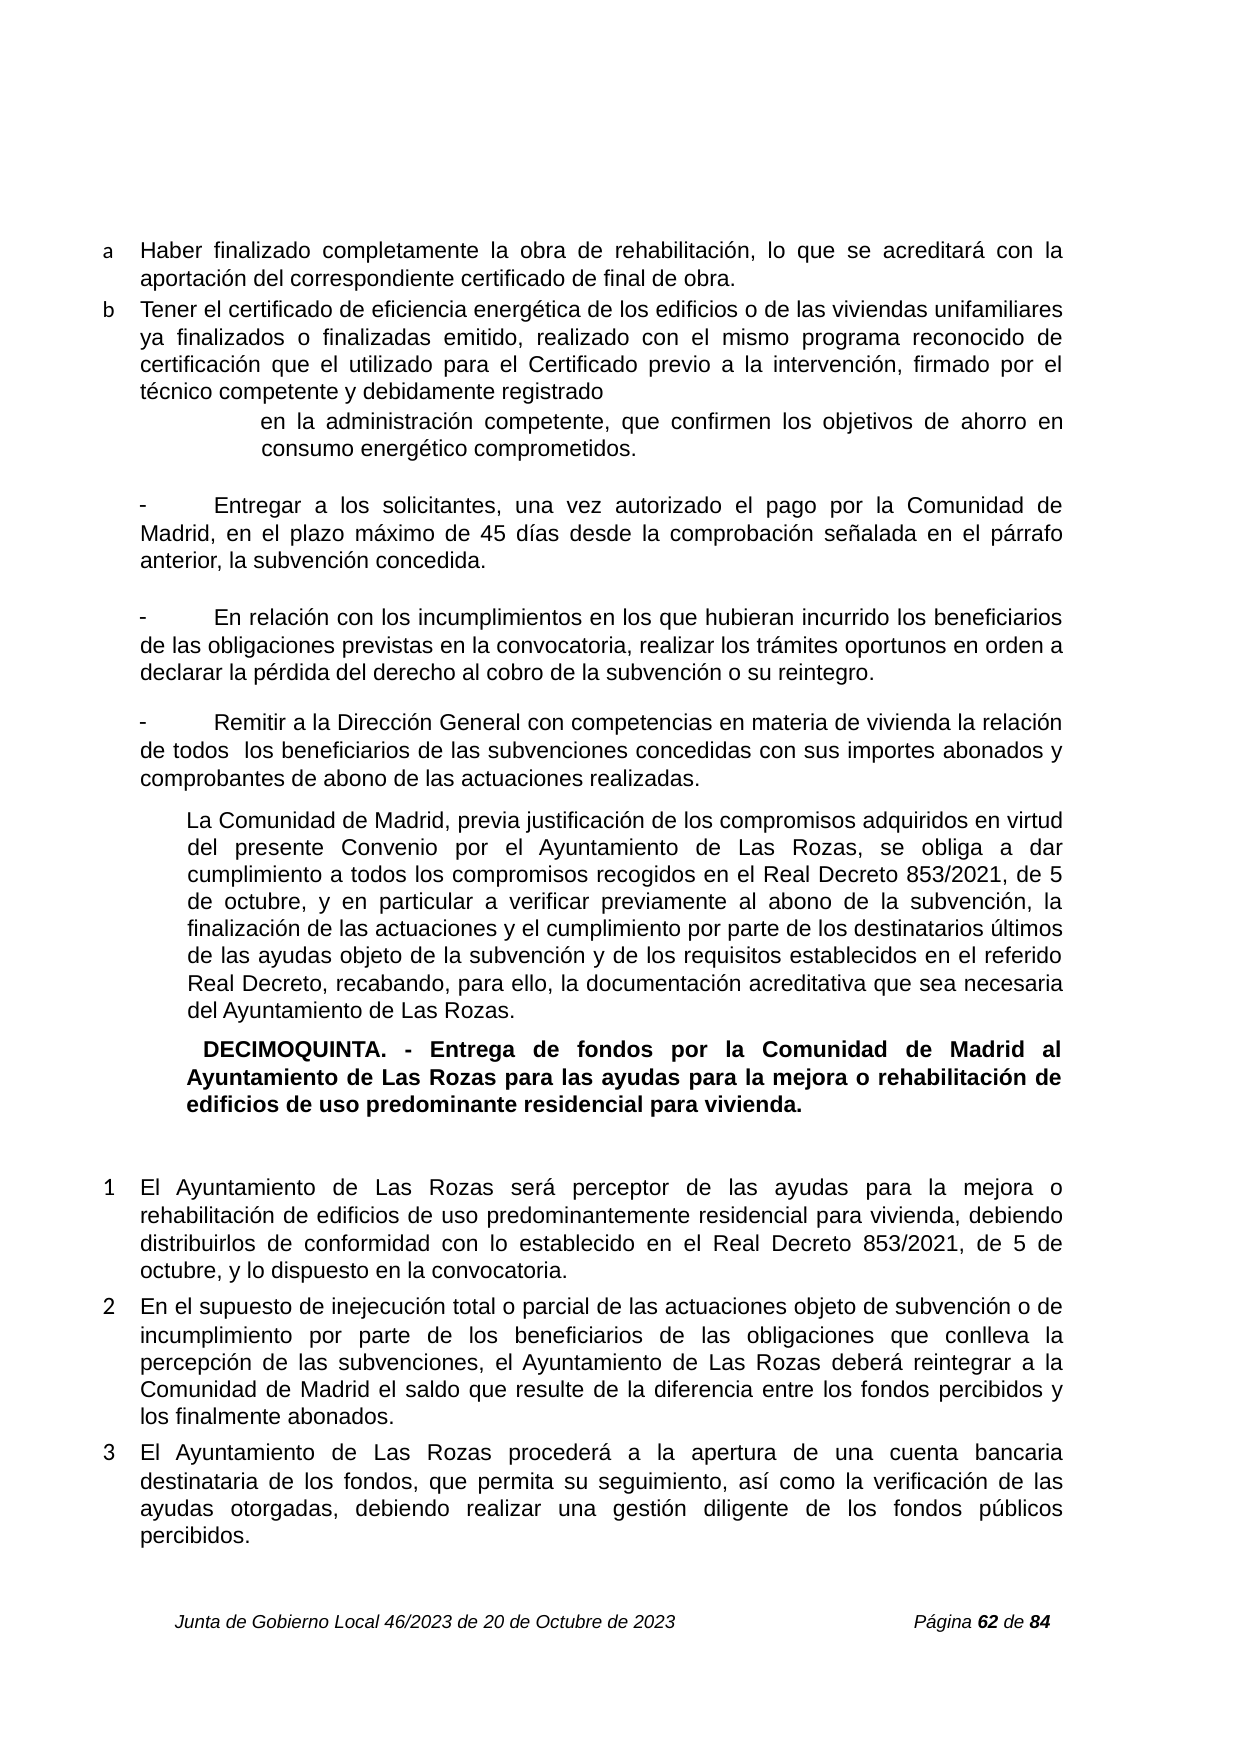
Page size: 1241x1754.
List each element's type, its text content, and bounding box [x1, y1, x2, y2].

text DECIMOQUINTA. - Entrega de fondos por la Comunidad de Madrid al Ayuntamiento de Las Rozas para las ayudas para la mejora o rehabilitación de edificios de uso predominante residencial para vivienda. [185, 1036, 1063, 1117]
list En relación con los incumplimientos en los que hubieran incurrido los beneficiarios de las obligaciones previstas en la convocatoria, realizar los trámites oportunos en orden a declarar la pérdida del derecho al cobro de la subvención o su reintegro. [139, 601, 1063, 686]
text La Comunidad de Madrid, previa justificación de los compromisos adquiridos en virtud del presente Convenio por el Ayuntamiento de Las Rozas, se obliga a dar cumplimiento a todos los compromisos recogidos en el Real Decreto 853/2021, de 5 de octubre, y en particular a verificar previamente al abono de la subvención, la finalización de las actuaciones y el cumplimiento por parte de los destinatarios últimos de las ayudas objeto de la subvención y de los requisitos establecidos en el referido Real Decreto, recabando, para ello, la documentación acreditativa que sea necesaria del Ayuntamiento de Las Rozas. [186, 807, 1063, 1023]
list En el supuesto de inejecución total o parcial de las actuaciones objeto de subvención o de incumplimiento por parte de los beneficiarios de las obligaciones que conlleva la percepción de las subvenciones, el Ayuntamiento de Las Rozas deberá reintegrar a la Comunidad de Madrid el saldo que resulte de la diferencia entre los fondos percibidos y los finalmente abonados. [102, 1290, 1063, 1429]
list Remitir a la Dirección General con competencias en materia de vivienda la relación de todos los beneficiarios de las subvenciones concedidas con sus importes abonados y comprobantes de abono de las actuaciones realizadas. [139, 706, 1063, 791]
text en la administración competente, que confirmen los objetivos de ahorro en consumo energético comprometidos. [260, 408, 1063, 461]
list El Ayuntamiento de Las Rozas será perceptor de las ayudas para la mejora o rehabilitación de edificios de uso predominantemente residencial para vivienda, debiendo distribuirlos de conformidad con lo establecido en el Real Decreto 853/2021, de 5 de octubre, y lo dispuesto en la convocatoria. [102, 1171, 1063, 1283]
list Haber finalizado completamente la obra de rehabilitación, lo que se acreditará con la aportación del correspondiente certificado de final de obra. [102, 236, 1063, 291]
list El Ayuntamiento de Las Rozas procederá a la apertura de una cuenta bancaria destinataria de los fondos, que permita su seguimiento, así como la verificación de las ayudas otorgadas, debiendo realizar una gestión diligente de los fondos públicos percibidos. [102, 1436, 1063, 1548]
list Tener el certificado de eficiencia energética de los edificios o de las viviendas unifamiliares ya finalizados o finalizadas emitido, realizado con el mismo programa reconocido de certificación que el utilizado para el Certificado previo a la intervención, firmado por el técnico competente y debidamente registrado [102, 295, 1063, 404]
list Entregar a los solicitantes, una vez autorizado el pago por la Comunidad de Madrid, en el plazo máximo de 45 días desde la comprobación señalada en el párrafo anterior, la subvención concedida. [139, 489, 1063, 573]
